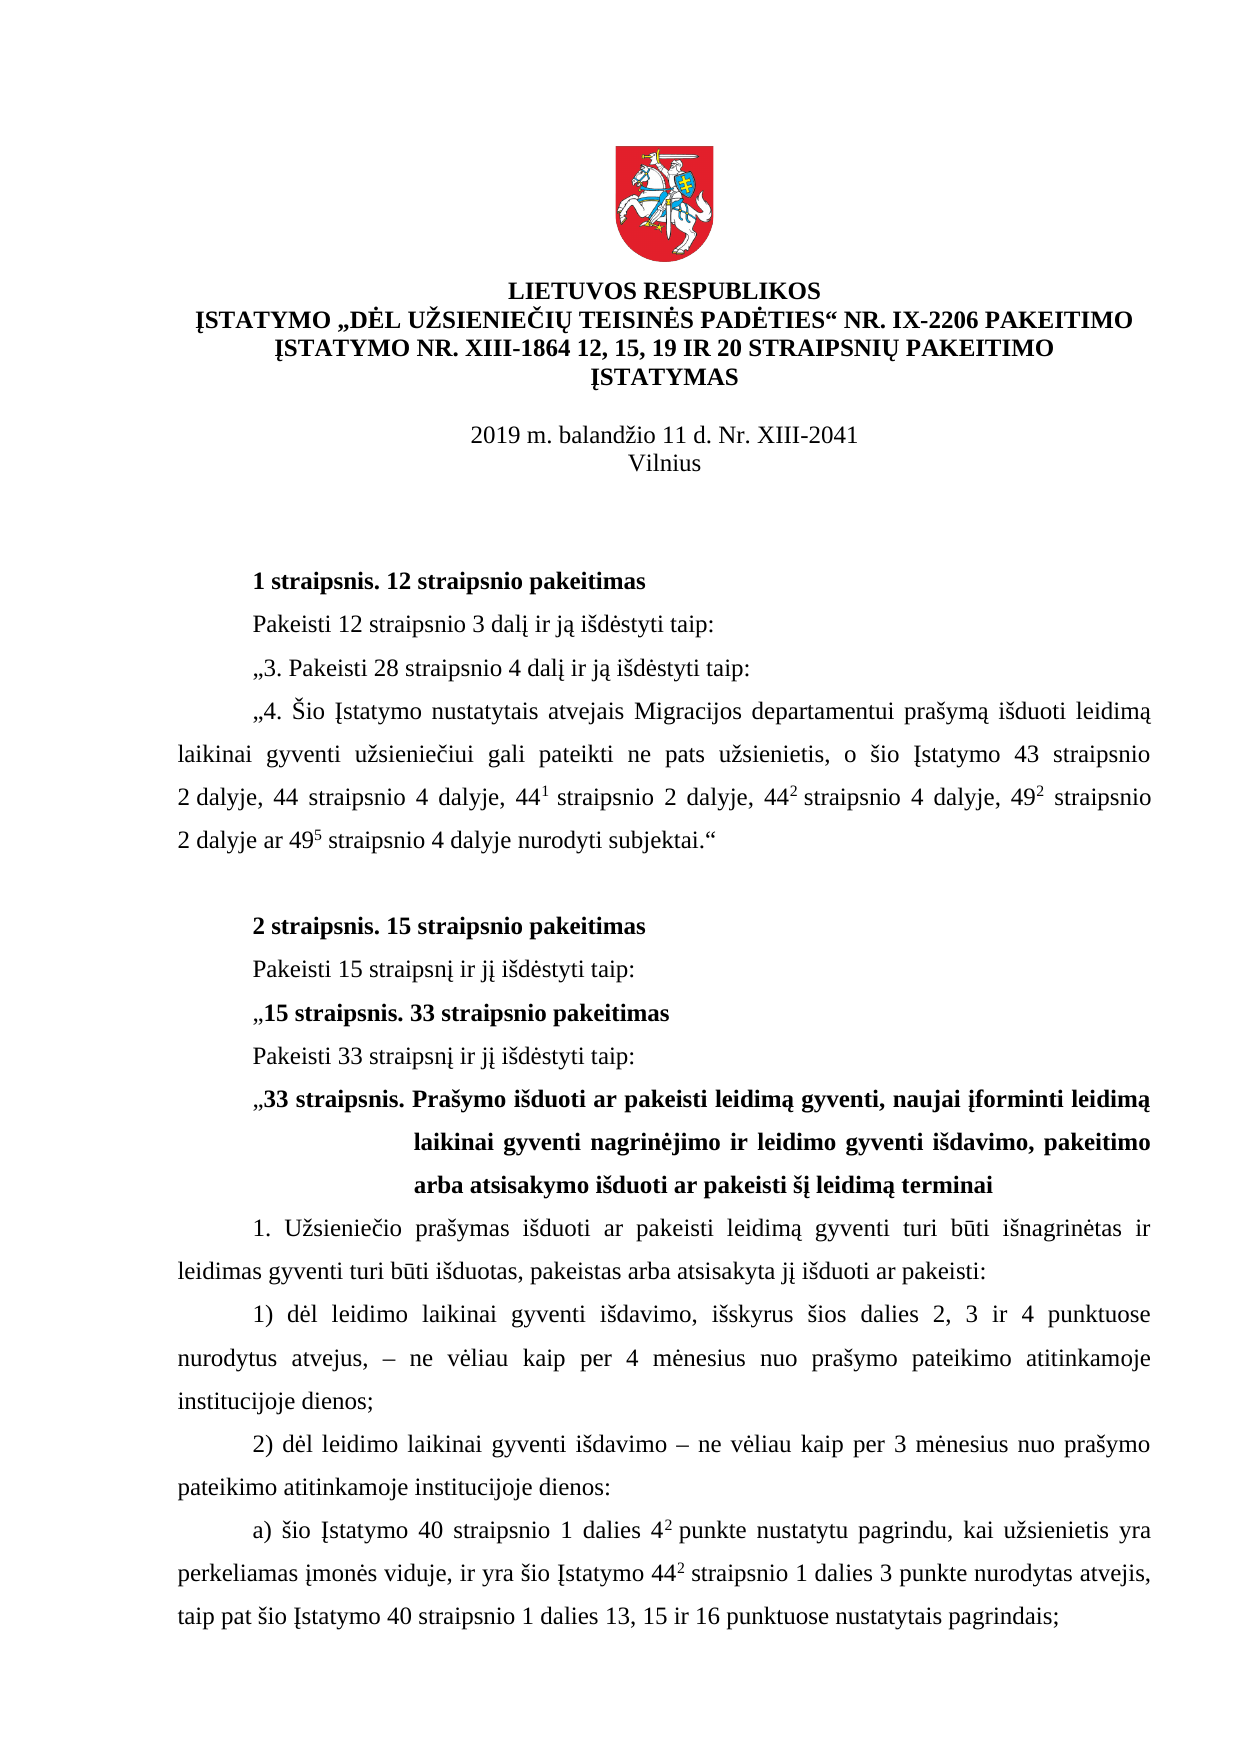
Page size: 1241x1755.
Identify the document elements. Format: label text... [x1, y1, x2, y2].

text 2019 m. balandžio 11 d. Nr. XIII-2041 [177, 420, 1152, 448]
text „15 straipsnis. 33 straipsnio pakeitimas [177, 998, 1152, 1026]
text „4. Šio Įstatymo nustatytais atvejais Migracijos departamentui prašymą išduoti leidimą laikinai gyventi užsieniečiui gali pateikti ne pats užsienietis, o šio Įstatymo 43 straipsnio 2 dalyje, 44 straipsnio 4 dalyje, 441 straipsnio 2 dalyje, 442 straipsnio 4 dalyje, 492 straipsnio 2 dalyje ar 495 straipsnio 4 dalyje nurodyti subjektai.“ [177, 696, 1152, 854]
text Pakeisti 33 straipsnį ir jį išdėstyti taip: [177, 1041, 1152, 1069]
text „33 straipsnis. Prašymo išduoti ar pakeisti leidimą gyventi, naujai įforminti leidimą laikinai gyventi nagrinėjimo ir leidimo gyventi išdavimo, pakeitimo arba atsisakymo išduoti ar pakeisti šį leidimą terminai [252, 1084, 1152, 1199]
text Pakeisti 15 straipsnį ir jį išdėstyti taip: [177, 954, 1152, 983]
text ĮSTATYMO „DĖL UŽSIENIEČIŲ TEISINĖS PADĖTIES“ NR. IX-2206 PAKEITIMO ĮSTATYMO NR. XIII-1864 12, 15, 19 IR 20 STRAIPSNIŲ PAKEITIMO [177, 305, 1152, 362]
text 1 straipsnis. 12 straipsnio pakeitimas [177, 566, 1152, 595]
text 2) dėl leidimo laikinai gyventi išdavimo ‒ ne vėliau kaip per 3 mėnesius nuo prašymo pateikimo atitinkamoje institucijoje dienos: [177, 1429, 1152, 1501]
text Pakeisti 12 straipsnio 3 dalį ir ją išdėstyti taip: [177, 609, 1152, 638]
text Vilnius [177, 448, 1152, 477]
text 1) dėl leidimo laikinai gyventi išdavimo, išskyrus šios dalies 2, 3 ir 4 punktuose nurodytus atvejus, – ne vėliau kaip per 4 mėnesius nuo prašymo pateikimo atitinkamoje institucijoje dienos; [177, 1299, 1152, 1414]
text 2 straipsnis. 15 straipsnio pakeitimas [177, 911, 1152, 940]
text ĮSTATYMAS [177, 362, 1152, 391]
text „3. Pakeisti 28 straipsnio 4 dalį ir ją išdėstyti taip: [177, 653, 1152, 681]
text LIETUVOS RESPUBLIKOS [177, 276, 1152, 305]
text a) šio Įstatymo 40 straipsnio 1 dalies 42 punkte nustatytu pagrindu, kai užsienietis yra perkeliamas įmonės viduje, ir yra šio Įstatymo 442 straipsnio 1 dalies 3 punkte nurodytas atvejis, taip pat šio Įstatymo 40 straipsnio 1 dalies 13, 15 ir 16 punktuose nustatytais pagrindais; [177, 1515, 1152, 1630]
text 1. Užsieniečio prašymas išduoti ar pakeisti leidimą gyventi turi būti išnagrinėtas ir leidimas gyventi turi būti išduotas, pakeistas arba atsisakyta jį išduoti ar pakeisti: [177, 1213, 1152, 1285]
